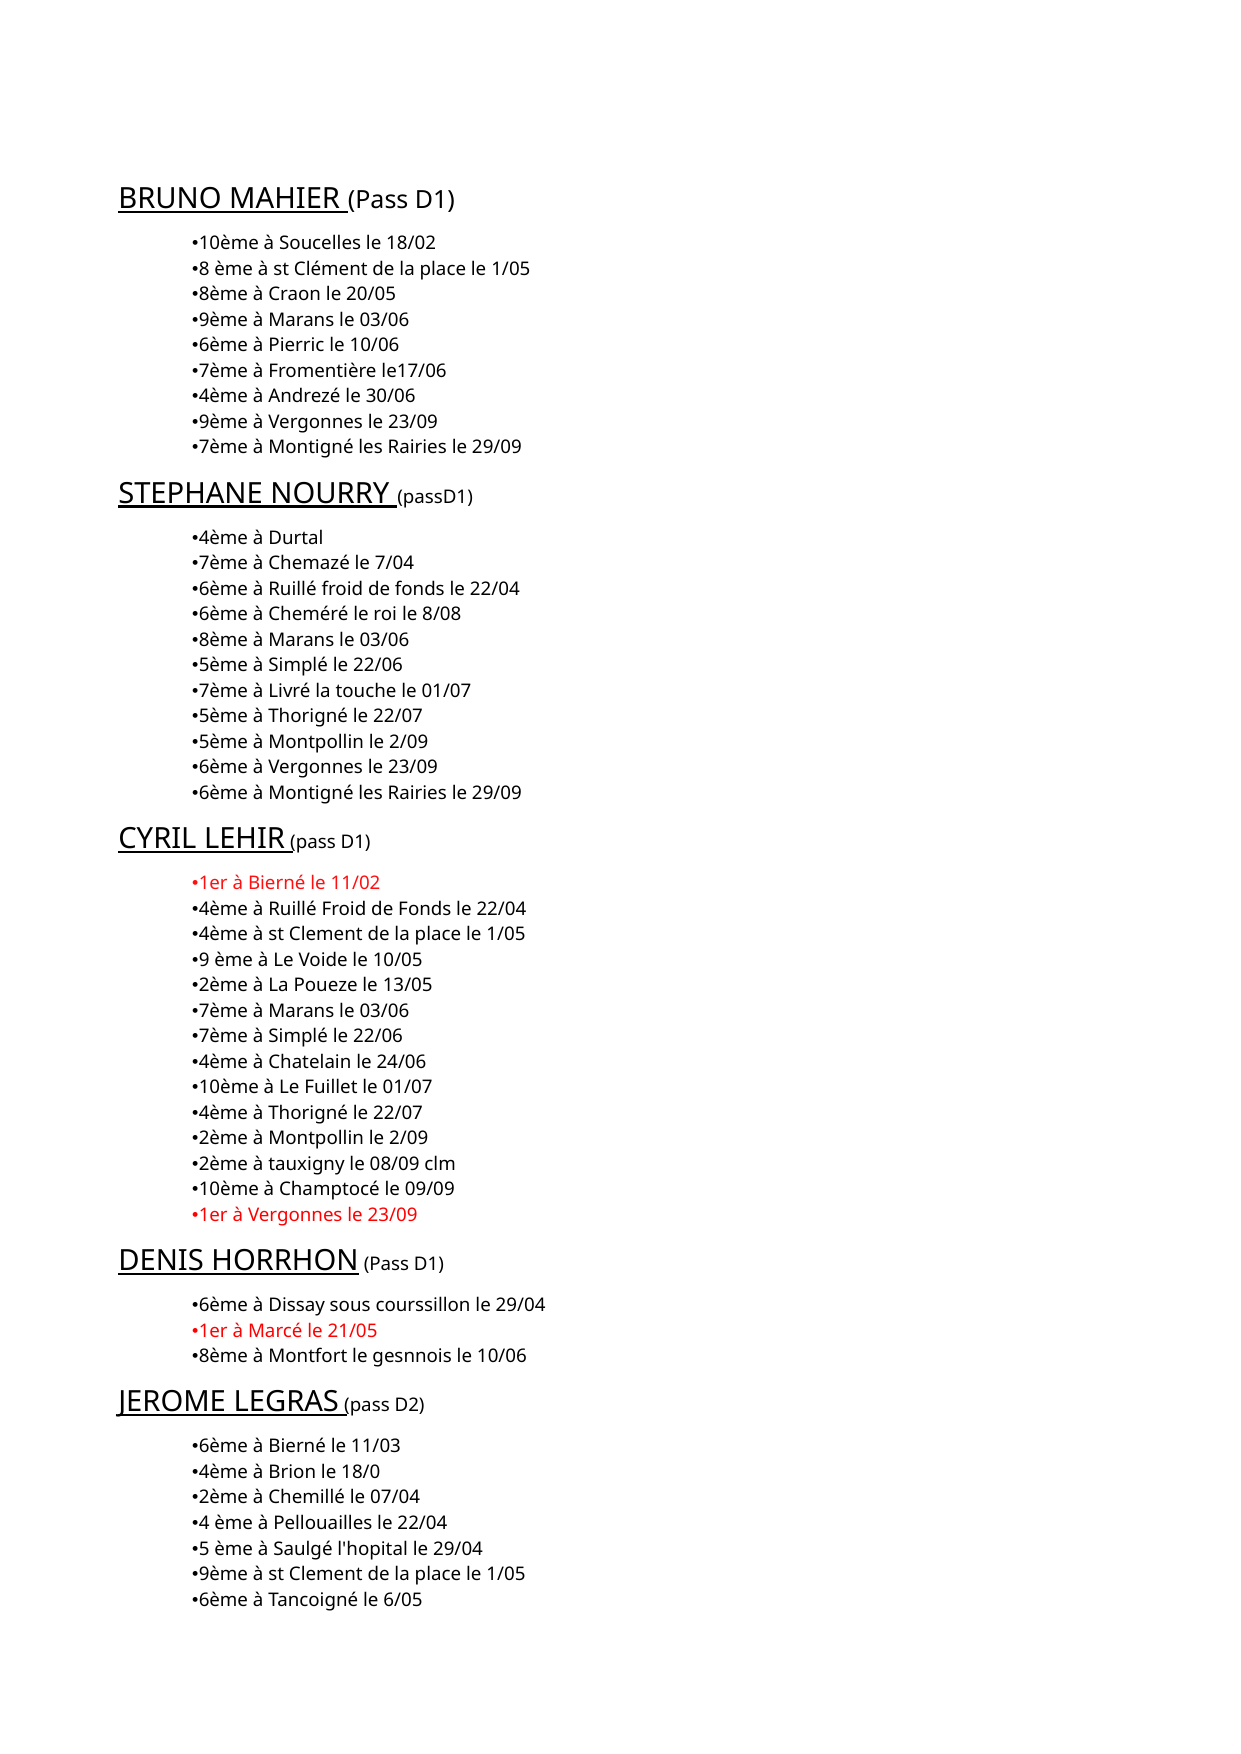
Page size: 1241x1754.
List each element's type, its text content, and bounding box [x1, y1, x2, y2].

list 2ème à tauxigny le 08/09 clm [118, 1150, 1122, 1176]
list 2ème à Chemillé le 07/04 [118, 1484, 1122, 1509]
list 1er à Vergonnes le 23/09 [118, 1201, 1122, 1227]
list 5ème à Thorigné le 22/07 [118, 703, 1122, 728]
list 9ème à Marans le 03/06 [118, 306, 1122, 332]
list 9 ème à Le Voide le 10/05 [118, 946, 1122, 972]
text CYRIL LEHIR (pass D1) [118, 817, 1122, 857]
list 9ème à st Clement de la place le 1/05 [118, 1560, 1122, 1586]
list 6ème à Cheméré le roi le 8/08 [118, 601, 1122, 626]
list 10ème à Soucelles le 18/02 [118, 230, 1122, 255]
list 8ème à Craon le 20/05 [118, 281, 1122, 306]
list 1er à Marcé le 21/05 [118, 1317, 1122, 1342]
list 4ème à Thorigné le 22/07 [118, 1099, 1122, 1125]
list 10ème à Champtocé le 09/09 [118, 1176, 1122, 1201]
text STEPHANE NOURRY (passD1) [118, 472, 1122, 512]
list 4ème à Andrezé le 30/06 [118, 383, 1122, 408]
list 4ème à Chatelain le 24/06 [118, 1048, 1122, 1074]
list 6ème à Pierric le 10/06 [118, 332, 1122, 357]
list 10ème à Le Fuillet le 01/07 [118, 1074, 1122, 1099]
list 6ème à Ruillé froid de fonds le 22/04 [118, 575, 1122, 601]
text DENIS HORRHON (Pass D1) [118, 1239, 1122, 1279]
list 6ème à Dissay sous courssillon le 29/04 [118, 1291, 1122, 1317]
list 5 ème à Saulgé l'hopital le 29/04 [118, 1535, 1122, 1560]
list 4 ème à Pellouailles le 22/04 [118, 1509, 1122, 1535]
list 6ème à Bierné le 11/03 [118, 1433, 1122, 1458]
list 8ème à Marans le 03/06 [118, 626, 1122, 652]
list 4ème à st Clement de la place le 1/05 [118, 921, 1122, 946]
list 5ème à Simplé le 22/06 [118, 652, 1122, 677]
list 7ème à Simplé le 22/06 [118, 1023, 1122, 1048]
list 5ème à Montpollin le 2/09 [118, 728, 1122, 754]
list 4ème à Brion le 18/0 [118, 1458, 1122, 1484]
list 6ème à Montigné les Rairies le 29/09 [118, 779, 1122, 805]
text JEROME LEGRAS (pass D2) [118, 1381, 1122, 1420]
list 7ème à Livré la touche le 01/07 [118, 677, 1122, 703]
list 9ème à Vergonnes le 23/09 [118, 408, 1122, 434]
list 7ème à Fromentière le17/06 [118, 357, 1122, 383]
list 2ème à La Poueze le 13/05 [118, 972, 1122, 997]
list 1er à Bierné le 11/02 [118, 869, 1122, 895]
list 2ème à Montpollin le 2/09 [118, 1125, 1122, 1150]
list 7ème à Chemazé le 7/04 [118, 549, 1122, 575]
list 7ème à Marans le 03/06 [118, 997, 1122, 1023]
list 6ème à Vergonnes le 23/09 [118, 754, 1122, 779]
list 4ème à Ruillé Froid de Fonds le 22/04 [118, 895, 1122, 921]
list 6ème à Tancoigné le 6/05 [118, 1586, 1122, 1611]
list 8ème à Montfort le gesnnois le 10/06 [118, 1342, 1122, 1368]
list 4ème à Durtal [118, 524, 1122, 549]
list 8 ème à st Clément de la place le 1/05 [118, 255, 1122, 281]
list 7ème à Montigné les Rairies le 29/09 [118, 434, 1122, 459]
text BRUNO MAHIER (Pass D1) [118, 177, 1122, 217]
